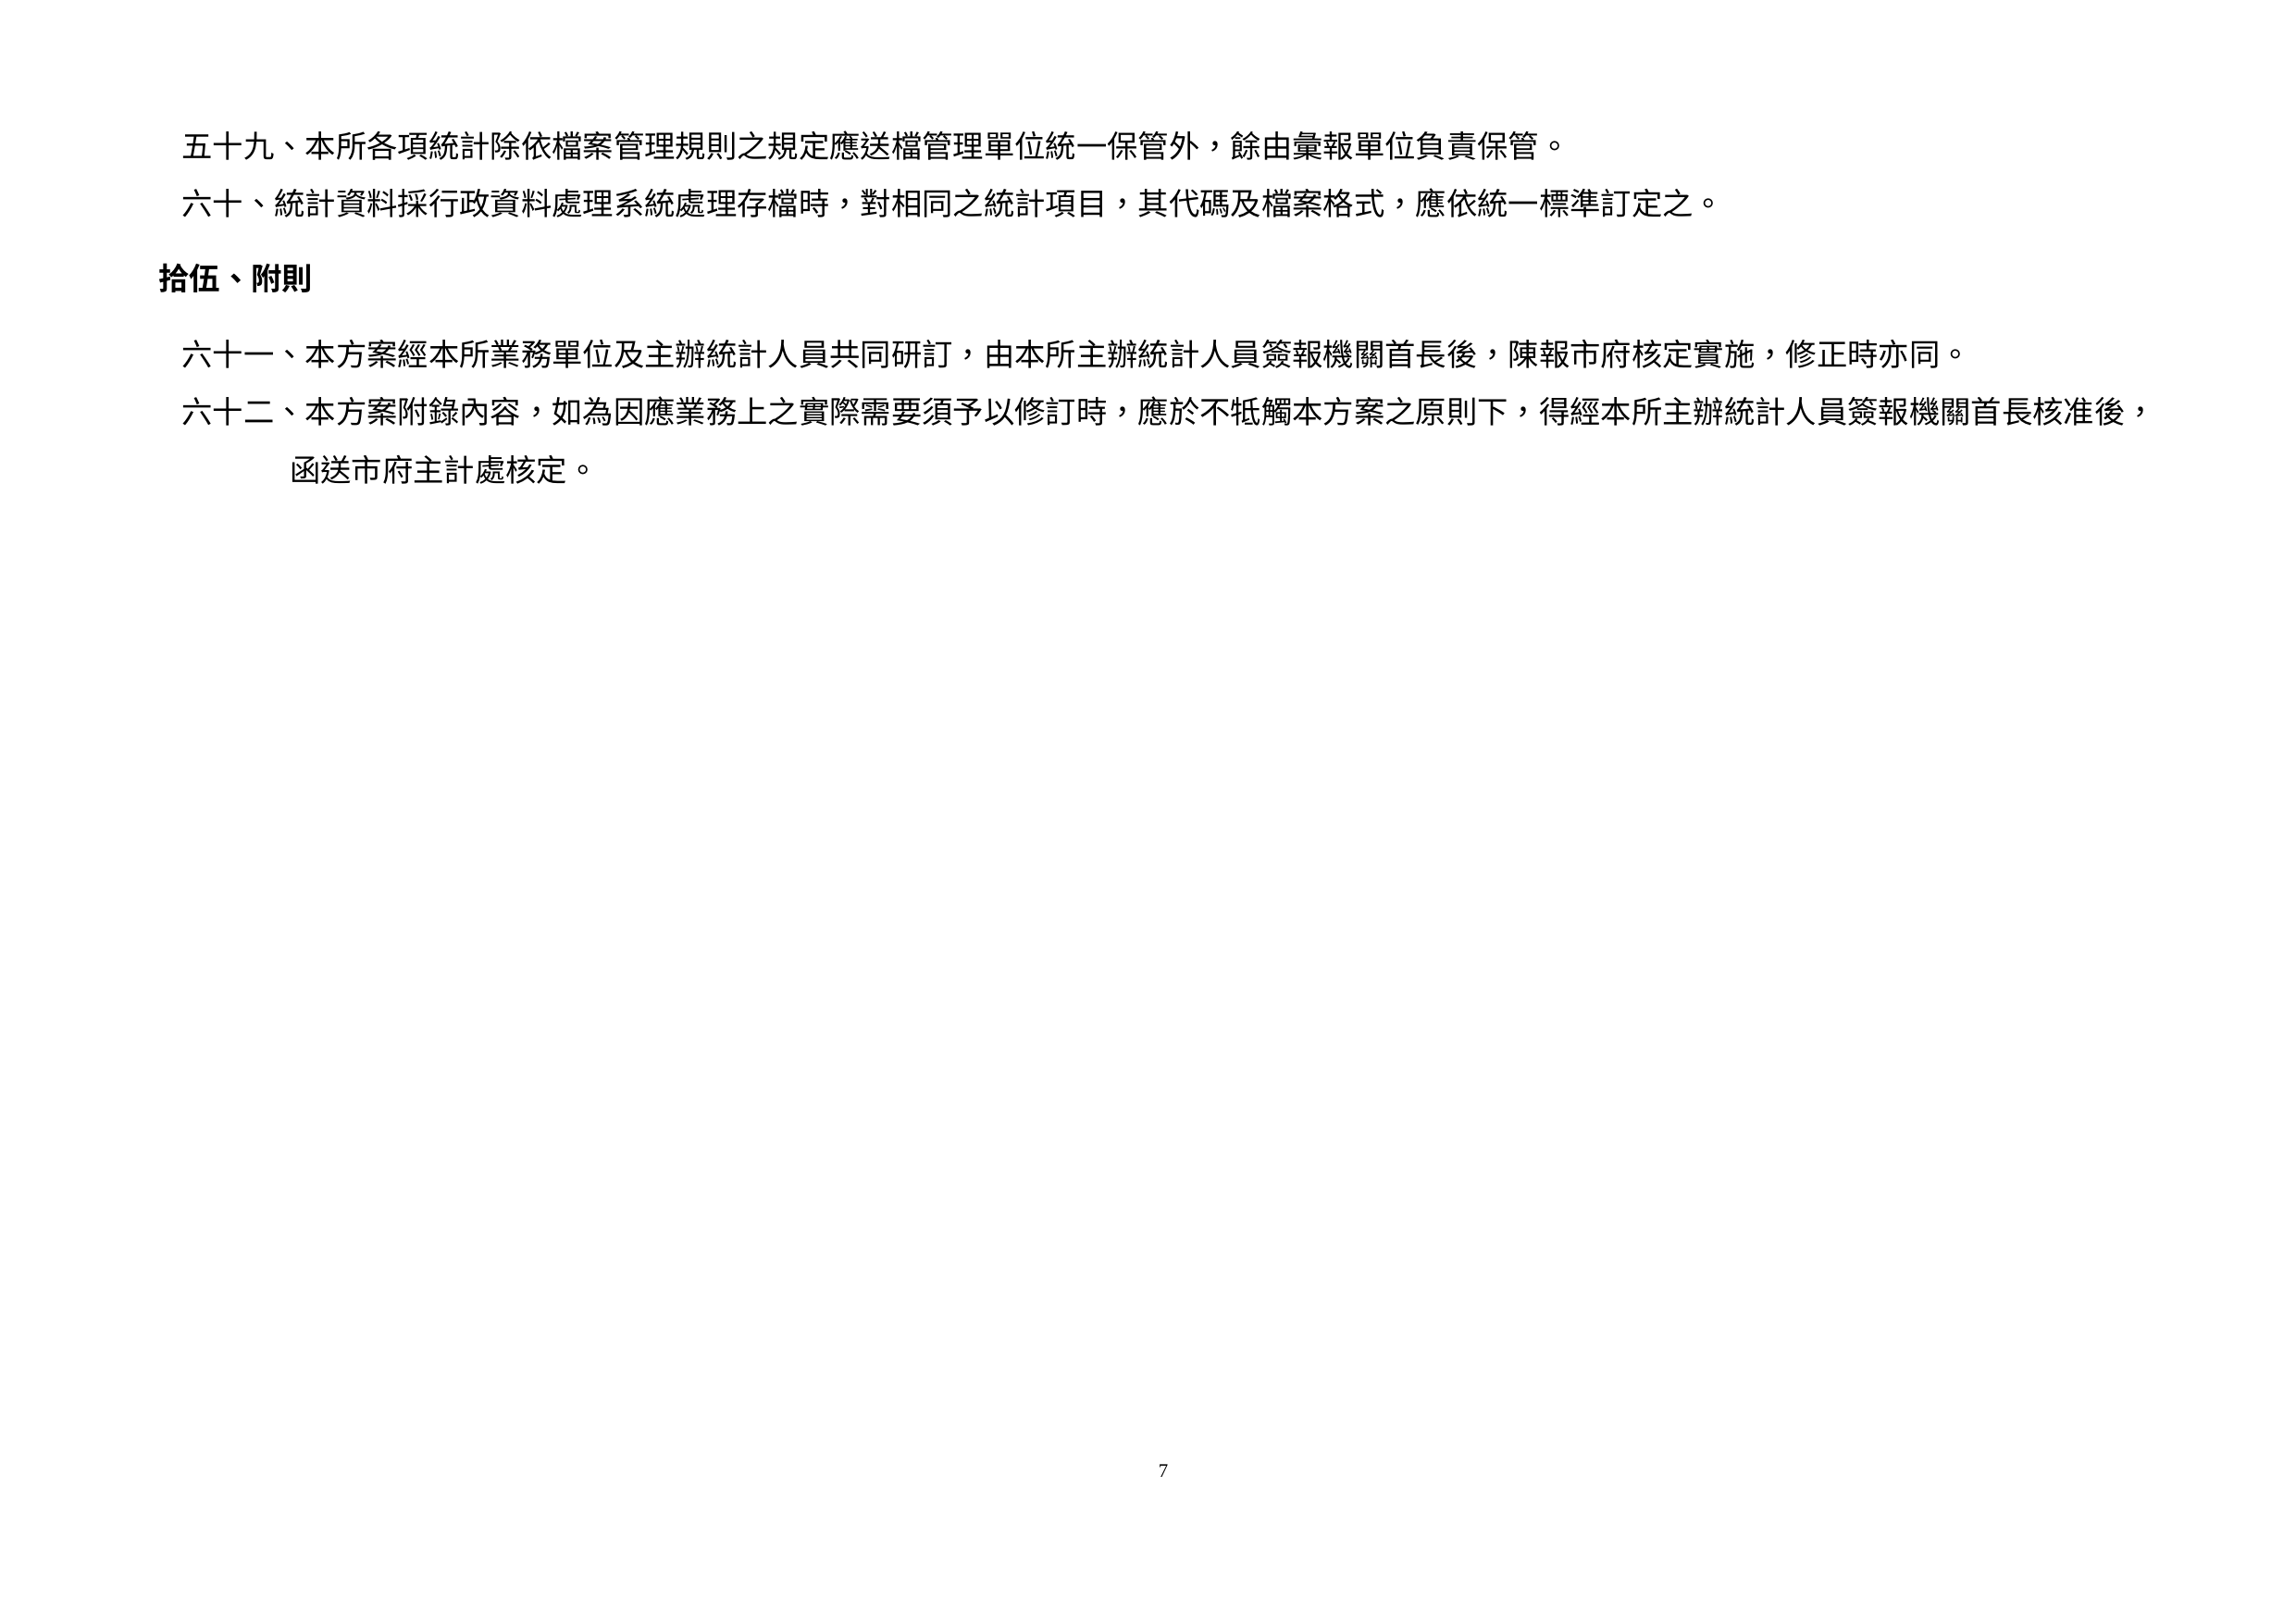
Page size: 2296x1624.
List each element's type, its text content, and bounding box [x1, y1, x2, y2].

text 五十九、本所各項統計除依檔案管理規則之規定應送檔管理單位統一保管外，餘由彙報單位負責保管。 [181, 105, 2167, 163]
text 六十二、本方案附錄內容，如為因應業務上之實際需要須予以修訂時，應於不牴觸本方案之原則下，得經本所主辦統計人員簽報機關首長核准後，函送市府主計處核定。 [181, 371, 2167, 487]
text 拾伍、附則 [158, 239, 2167, 296]
text 六十、統計資料採行政資料處理系統處理存檔時，對相同之統計項目，其代碼及檔案格式，應依統一標準訂定之。 [181, 163, 2167, 221]
text 六十一、本方案經本所業務單位及主辦統計人員共同研訂，由本所主辦統計人員簽報機關首長後，陳報市府核定實施，修正時亦同。 [181, 314, 2167, 371]
